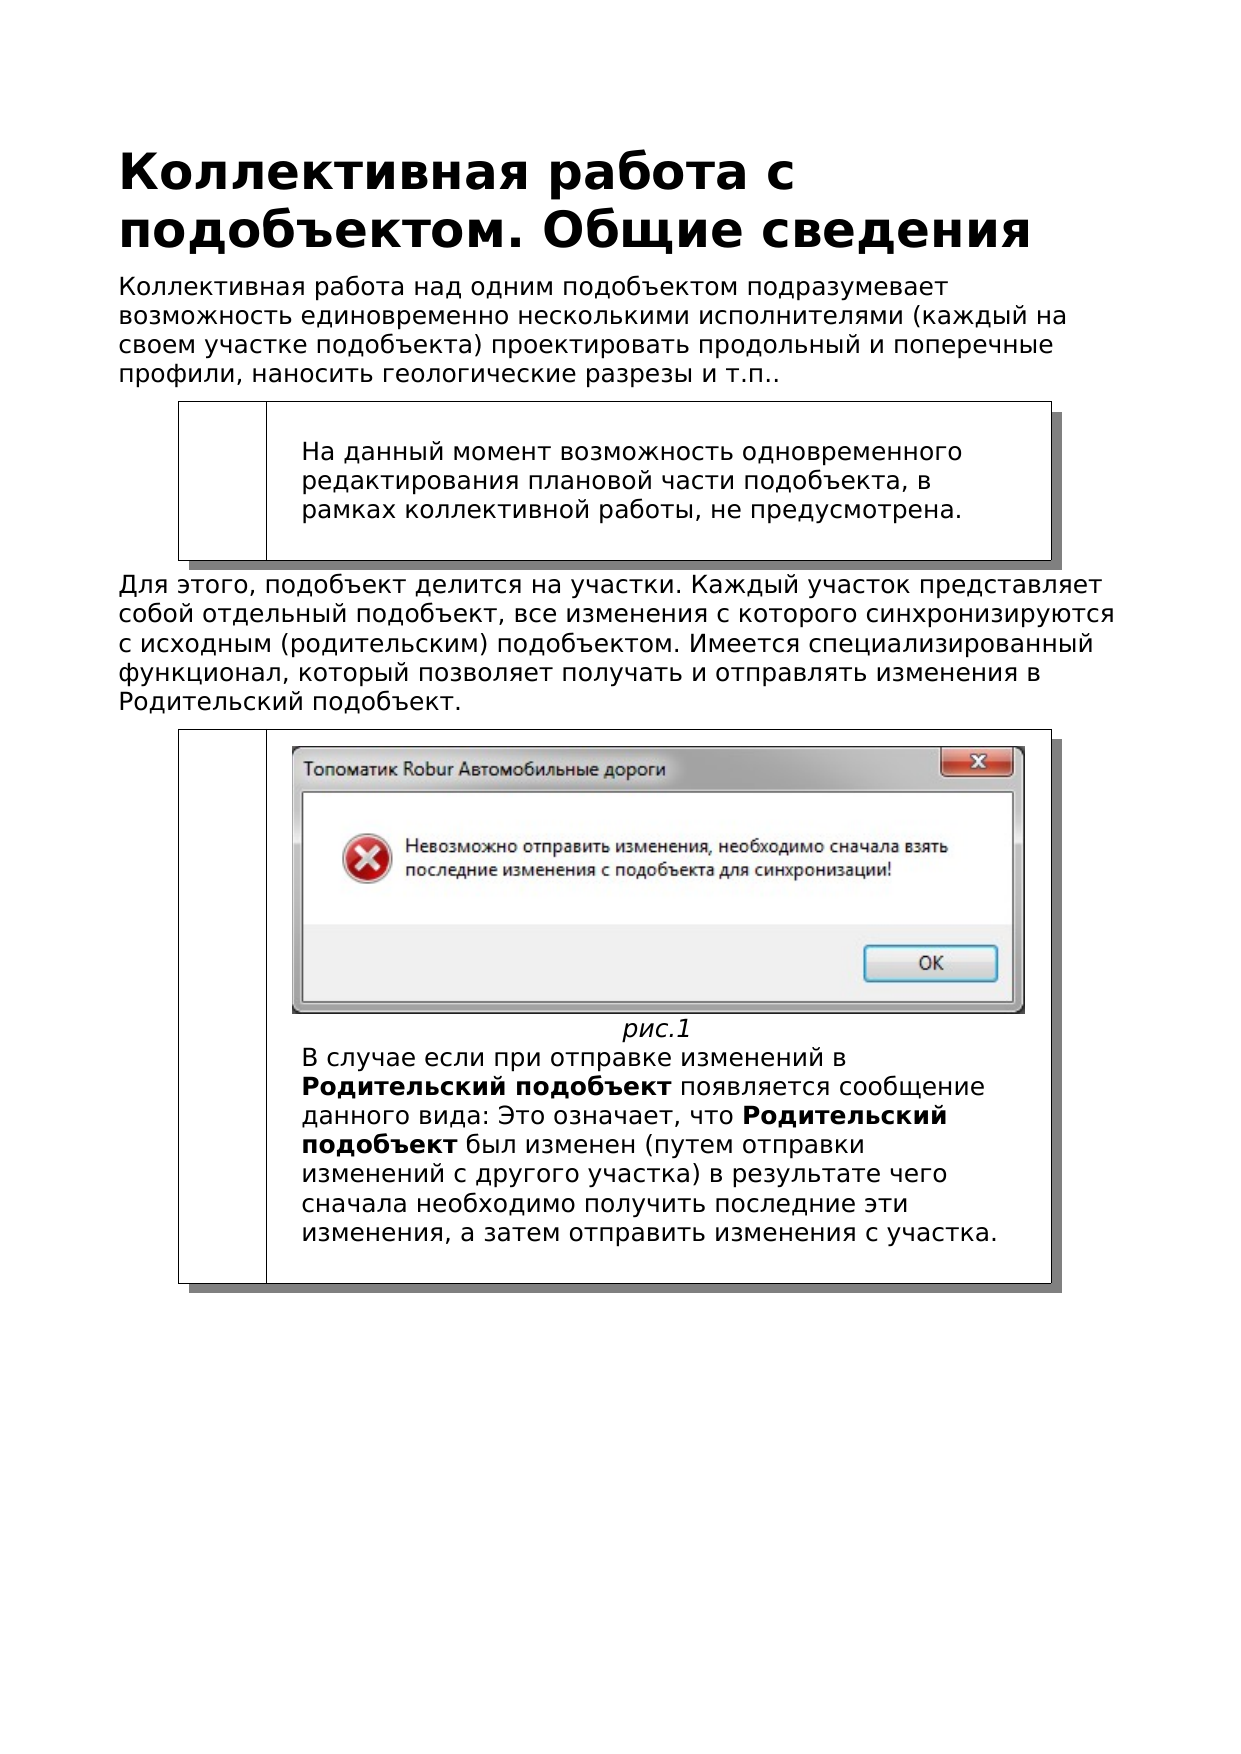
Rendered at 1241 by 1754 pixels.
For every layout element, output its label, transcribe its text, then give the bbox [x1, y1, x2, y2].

table_header [179, 730, 266, 1282]
text Для этого, подобъект делится на участки. Каждый участок представляет собой отдельный подобъект, все изменения с которого синхронизируются с исходным (родительским) подобъектом. Имеется специализированный функционал, который позволяет получать и отправлять изменения в Родительский подобъект. [118, 570, 1122, 716]
subtitle Коллективная работа с подобъектом. Общие сведения [118, 143, 1122, 259]
table_header [179, 402, 266, 560]
table_header В случае если при отправке изменений в Родительский подобъект появляется сообщение данного вида: Это означает, что Родительский подобъект был изменен (путем отправки изменений с другого участка) в результате чего сначала необходимо получить последние эти изменения, а затем отправить изменения с участка. [267, 730, 1051, 1282]
text Коллективная работа над одним подобъектом подразумевает возможность единовременно несколькими исполнителями (каждый на своем участке подобъекта) проектировать продольный и поперечные профили, наносить геологические разрезы и т.п.. [118, 272, 1122, 389]
picture [292, 746, 1025, 1014]
table_header На данный момент возможность одновременного редактирования плановой части подобъекта, в рамках коллективной работы, не предусмотрена. [267, 402, 1051, 560]
